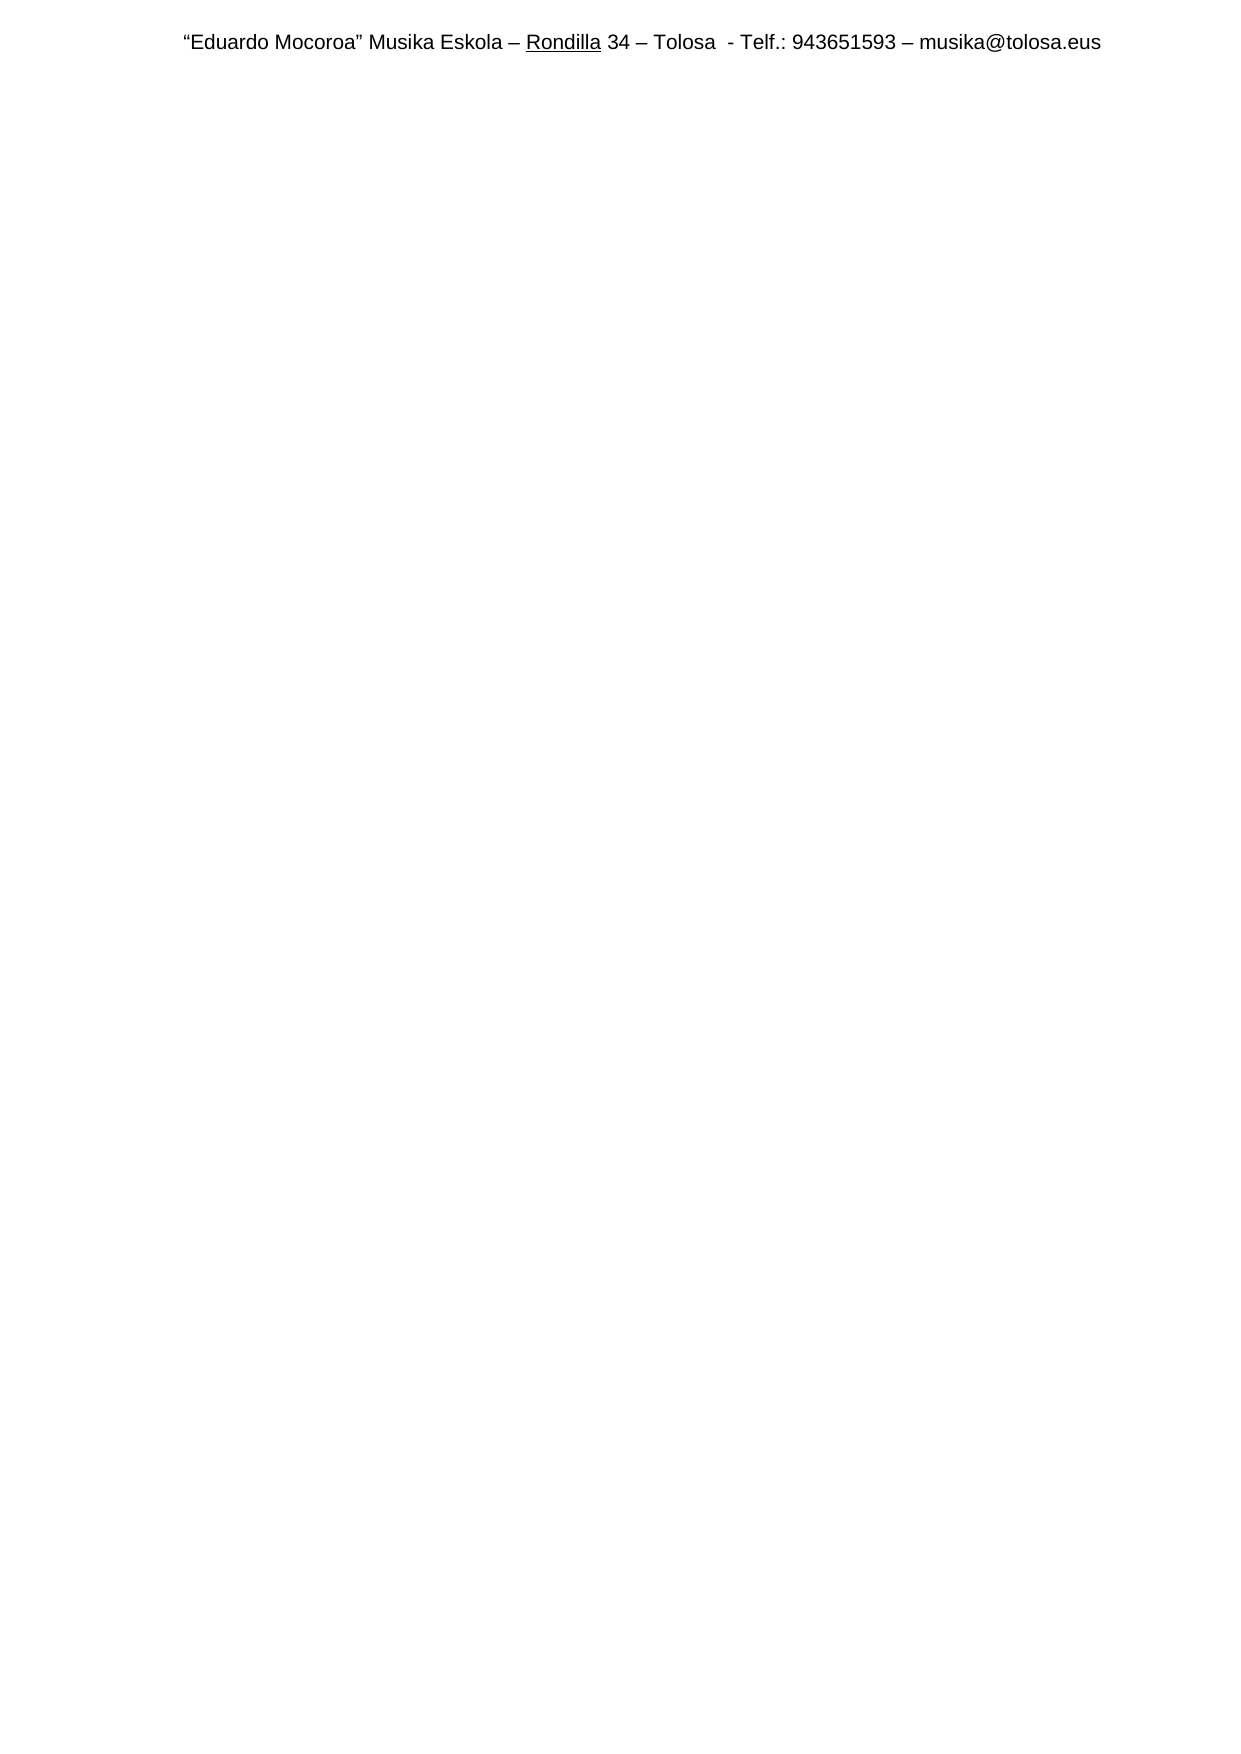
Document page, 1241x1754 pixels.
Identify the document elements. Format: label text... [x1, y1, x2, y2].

text “Eduardo Mocoroa” Musika Eskola – Rondilla 34 – Tolosa - Telf.: 943651593 – musika@tolosa.eus [74, 29, 1211, 53]
